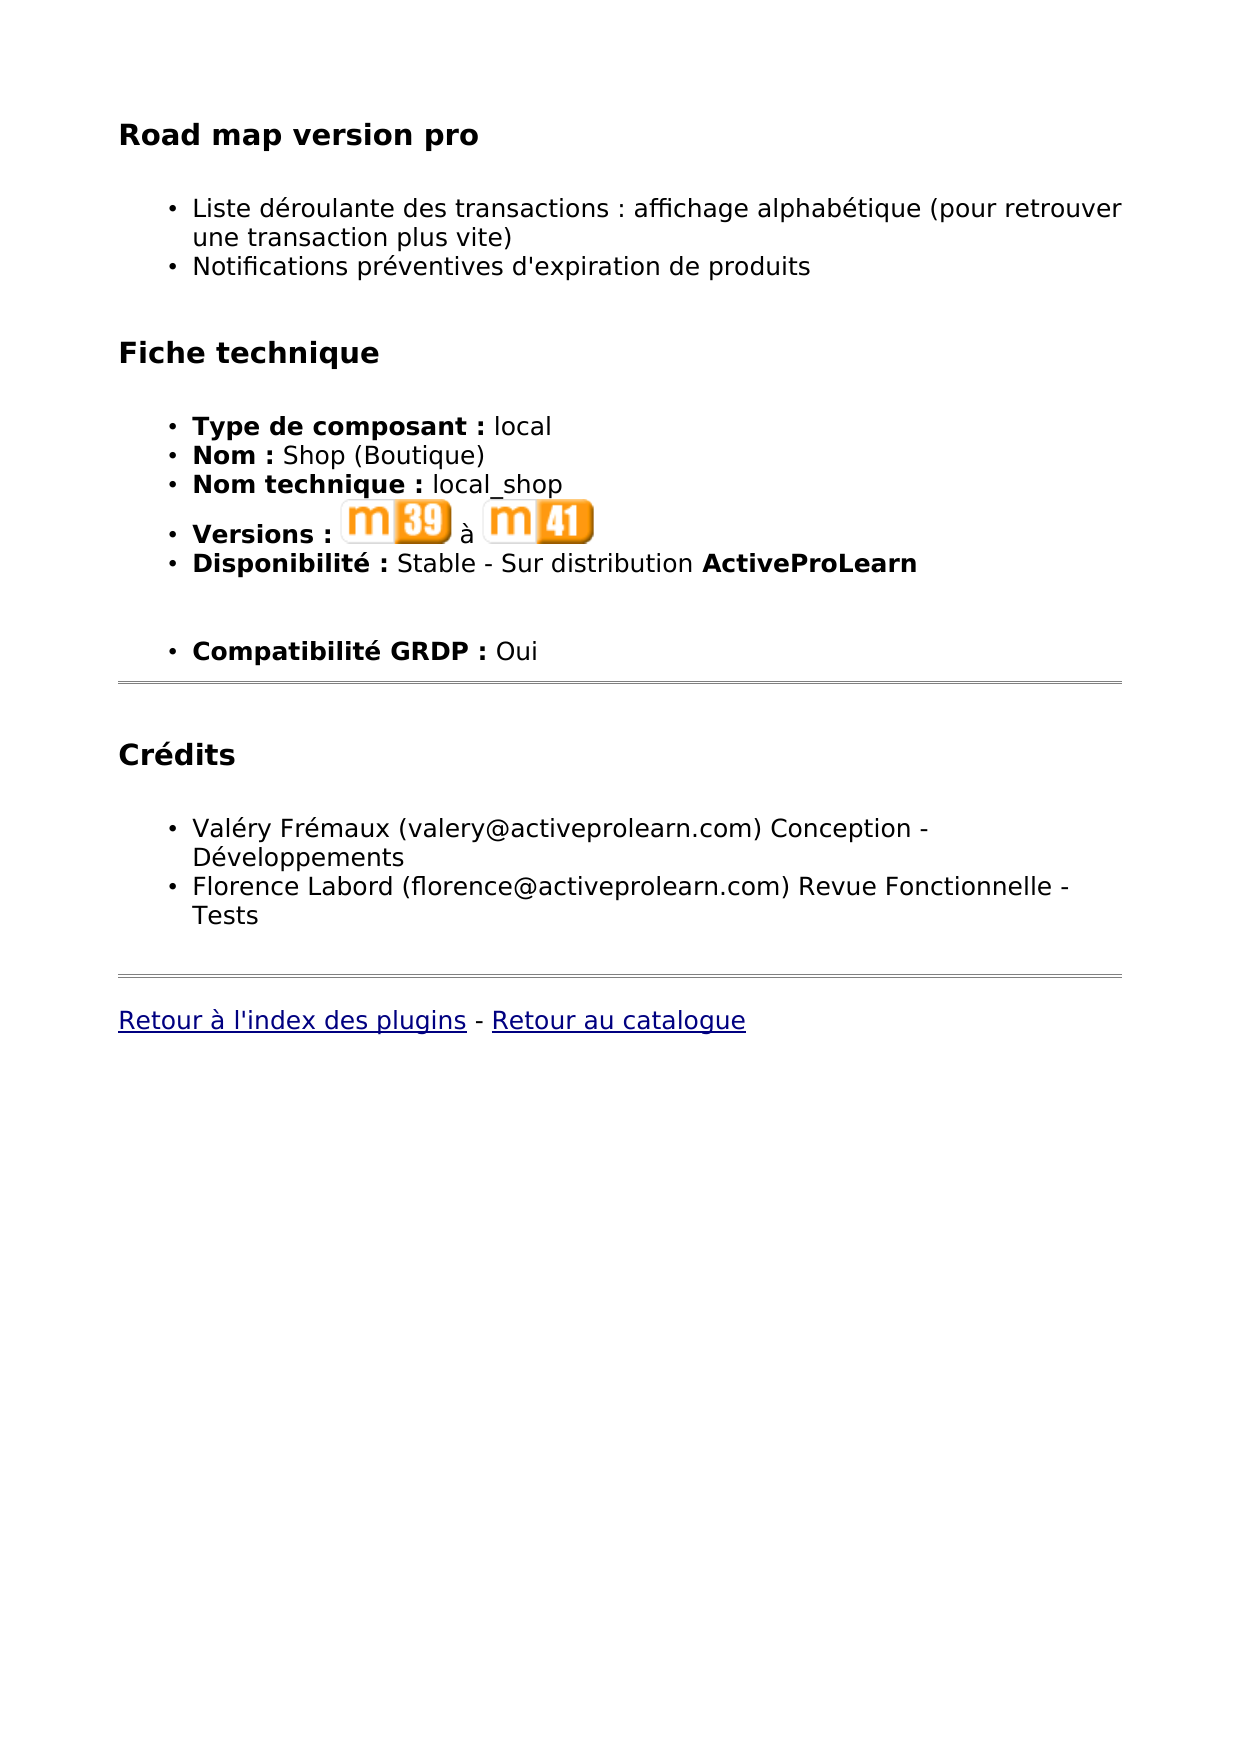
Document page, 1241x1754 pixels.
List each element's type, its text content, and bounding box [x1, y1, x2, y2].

list Notifications préventives d'expiration de produits [177, 252, 1122, 282]
list Nom technique : local_shop [177, 470, 1122, 499]
list Valéry Frémaux (valery@activeprolearn.com) Conception - Développements [177, 814, 1122, 872]
subtitle Road map version pro [118, 118, 1122, 152]
list Florence Labord (florence@activeprolearn.com) Revue Fonctionnelle - Tests [177, 872, 1122, 930]
list Liste déroulante des transactions : affichage alphabétique (pour retrouver une transaction plus vite) [177, 194, 1122, 252]
subtitle Fiche technique [118, 336, 1122, 370]
list Nom : Shop (Boutique) [177, 441, 1122, 470]
picture [482, 499, 594, 544]
text Retour à l'index des plugins - Retour au catalogue [118, 1006, 1122, 1035]
subtitle Crédits [118, 738, 1122, 772]
list Type de composant : local [177, 412, 1122, 441]
picture [340, 499, 452, 544]
list Disponibilité : Stable - Sur distribution ActiveProLearn [177, 549, 1122, 578]
list Versions : à [177, 499, 1122, 549]
list Compatibilité GRDP : Oui [177, 637, 1122, 666]
